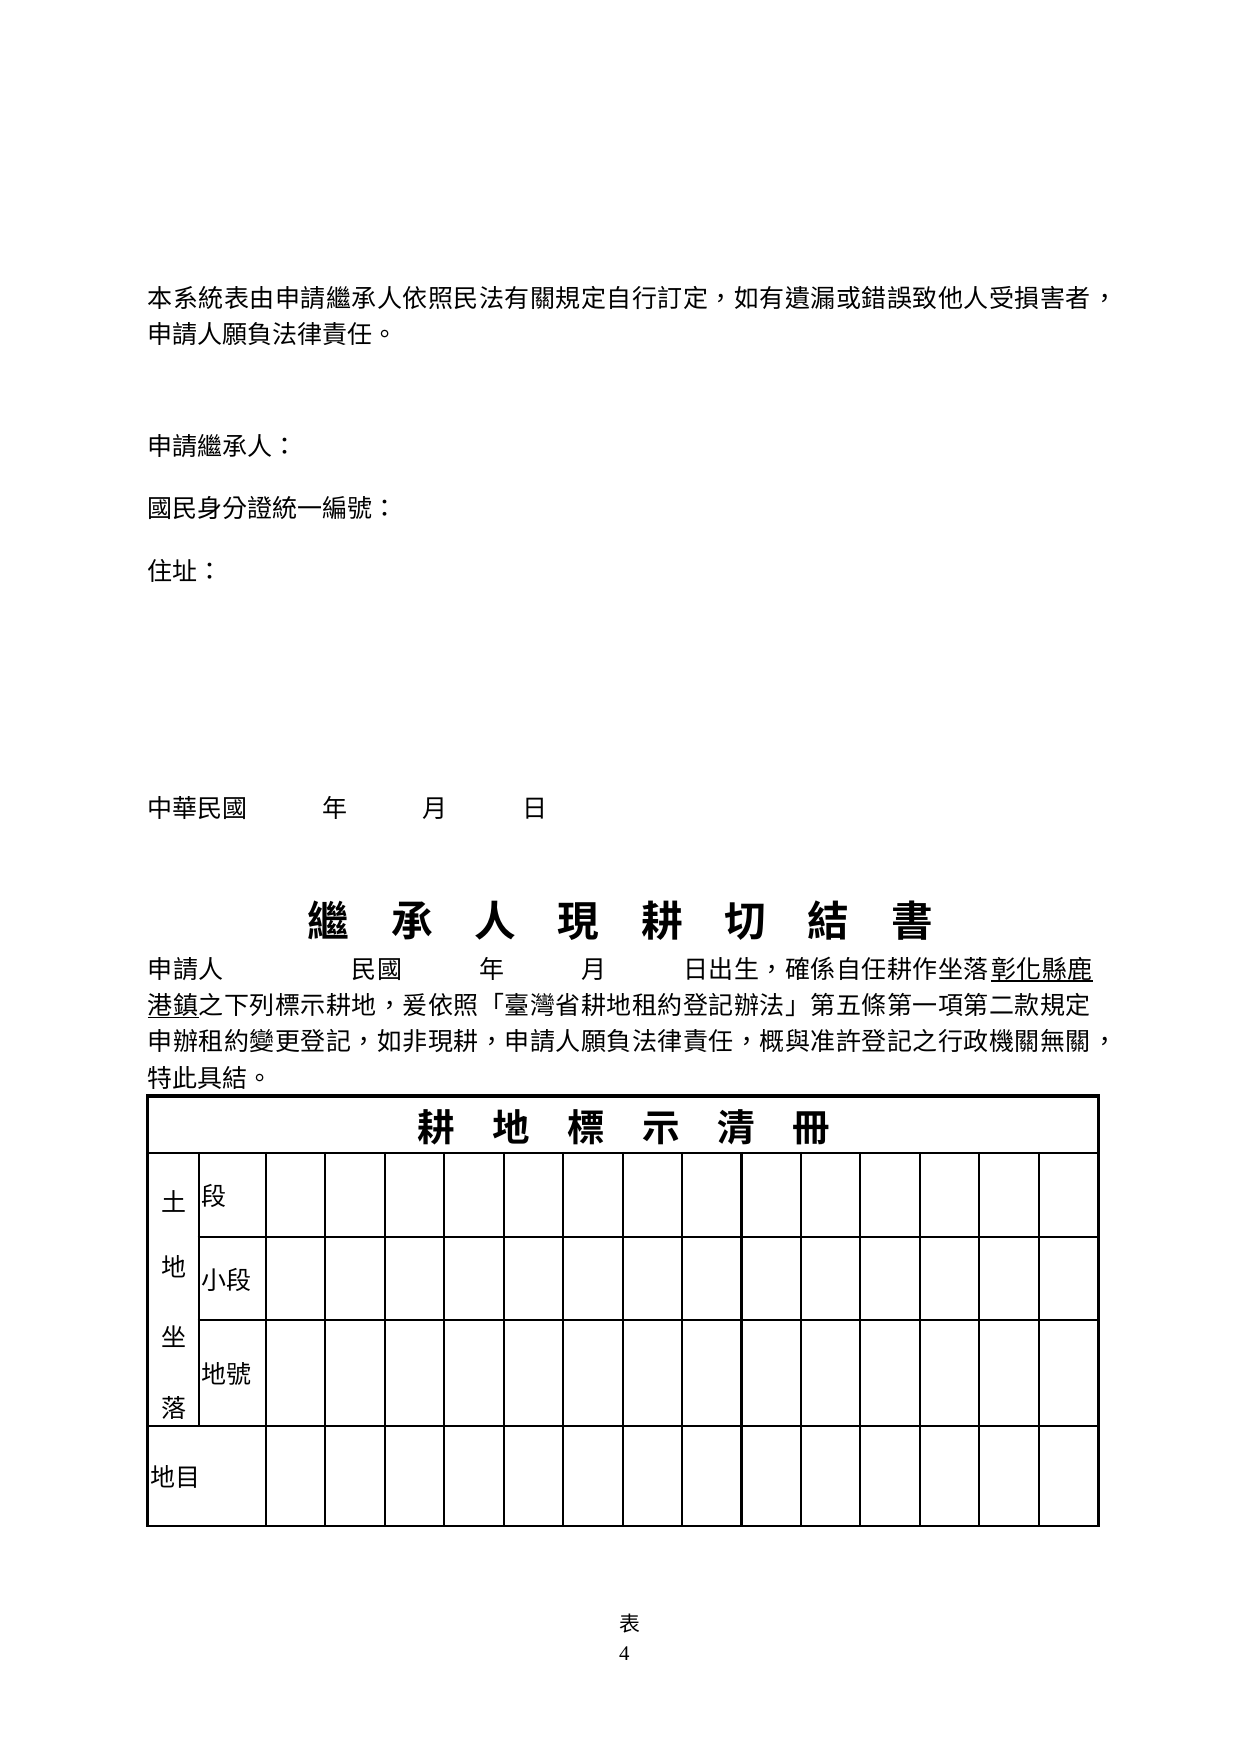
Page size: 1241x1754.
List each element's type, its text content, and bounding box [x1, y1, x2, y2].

table_cell [802, 1321, 859, 1424]
table_cell [386, 1154, 443, 1236]
table_cell [1040, 1321, 1097, 1424]
text 中華民國 年 月 日 [148, 788, 1092, 824]
table_cell [861, 1427, 919, 1524]
table_cell [861, 1238, 919, 1319]
table_cell [921, 1238, 978, 1319]
table_cell [564, 1154, 622, 1236]
table_cell [743, 1154, 800, 1236]
table_cell [624, 1154, 681, 1236]
table_cell [445, 1427, 503, 1524]
table_cell [921, 1154, 978, 1236]
table_cell [445, 1154, 503, 1236]
table_cell [1040, 1154, 1097, 1236]
table_cell [683, 1321, 740, 1424]
table_cell [683, 1238, 740, 1319]
table_cell [802, 1154, 859, 1236]
table_cell [267, 1154, 324, 1236]
table_cell 地號 [200, 1321, 265, 1424]
table_cell [1040, 1427, 1097, 1524]
table_cell [1040, 1238, 1097, 1319]
table_cell [386, 1321, 443, 1424]
table_cell [980, 1154, 1038, 1236]
table_cell [802, 1427, 859, 1524]
table_cell [802, 1238, 859, 1319]
table_header 耕 地 標 示 清 冊 [149, 1098, 1097, 1152]
table_cell [386, 1427, 443, 1524]
table_cell 土 地 坐 落 [149, 1154, 198, 1424]
table_cell [386, 1238, 443, 1319]
table_cell [564, 1238, 622, 1319]
table_cell [326, 1154, 384, 1236]
table_cell [980, 1427, 1038, 1524]
table_cell [624, 1427, 681, 1524]
table_cell [326, 1238, 384, 1319]
table_cell [683, 1427, 740, 1524]
table_cell [743, 1321, 800, 1424]
table_cell [326, 1427, 384, 1524]
table_cell 段 [200, 1154, 265, 1236]
table_cell [326, 1321, 384, 1424]
table_cell [683, 1154, 740, 1236]
table_cell [980, 1238, 1038, 1319]
table_cell [980, 1321, 1038, 1424]
table_cell [505, 1238, 562, 1319]
text 申請繼承人： [148, 413, 1092, 476]
table_cell [921, 1321, 978, 1424]
table_cell [505, 1321, 562, 1424]
text 住址： [148, 538, 1092, 601]
text 本系統表由申請繼承人依照民法有關規定自行訂定，如有遺漏或錯誤致他人受損害者，申請人願負法律責任。 [148, 278, 1092, 351]
table_cell [564, 1321, 622, 1424]
table_cell [861, 1321, 919, 1424]
table_cell [267, 1321, 324, 1424]
table_cell 小段 [200, 1238, 265, 1319]
text 申請人 民國 年 月 日出生，確係自任耕作坐落彰化縣鹿港鎮之下列標示耕地，爰依照「臺灣省耕地租約登記辦法」第五條第一項第二款規定申辦租約變更登記，如非現耕，申請人願負法律責任，概與准許登記之行政機關無關，特此具結。 [148, 949, 1092, 1094]
table_cell [624, 1321, 681, 1424]
table_cell [505, 1154, 562, 1236]
table_cell [505, 1427, 562, 1524]
table_cell [445, 1321, 503, 1424]
table_cell [921, 1427, 978, 1524]
table_cell 地目 [149, 1427, 265, 1524]
table_cell [743, 1238, 800, 1319]
text 國民身分證統一編號： [148, 476, 1092, 538]
table_cell [267, 1238, 324, 1319]
table_cell [624, 1238, 681, 1319]
table_cell [564, 1427, 622, 1524]
table_cell [743, 1427, 800, 1524]
table_cell [267, 1427, 324, 1524]
text 繼 承 人 現 耕 切 結 書 [148, 887, 1092, 949]
table_cell [445, 1238, 503, 1319]
table_cell [861, 1154, 919, 1236]
